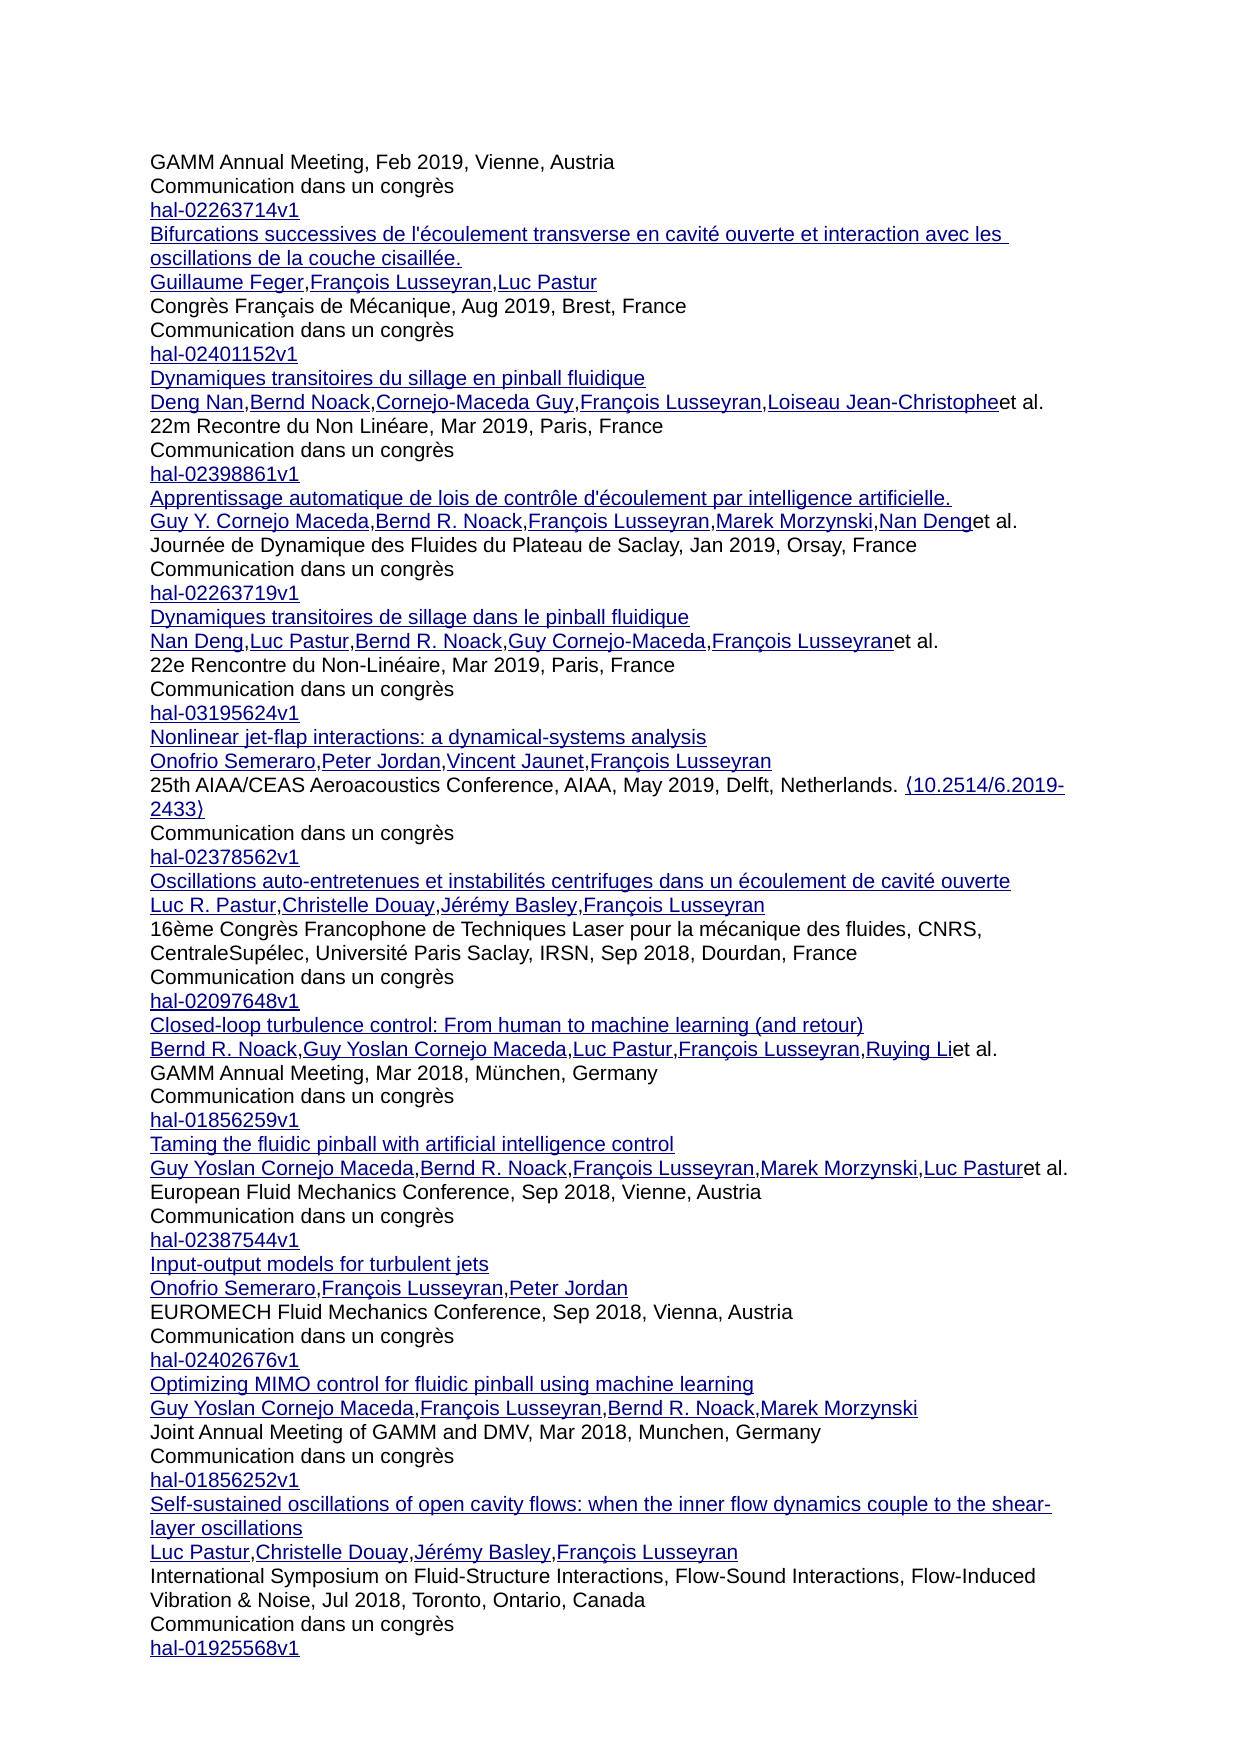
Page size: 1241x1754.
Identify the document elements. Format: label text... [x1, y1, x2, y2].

table_cell Closed-loop turbulence control: From human to machine learning (and retour) Bernd R. Noack,Guy Yoslan Cornejo Maceda,Luc Pastur,François Lusseyran,Ruying Liet al. GAMM Annual Meeting, Mar 2018, München, Germany Communication dans un congrès hal-01856259v1 [150, 1013, 1090, 1132]
table_cell Nonlinear jet-flap interactions: a dynamical-systems analysis Onofrio Semeraro,Peter Jordan,Vincent Jaunet,François Lusseyran 25th AIAA/CEAS Aeroacoustics Conference, AIAA, May 2019, Delft, Netherlands. ⟨10.2514/6.2019-2433⟩ Communication dans un congrès hal-02378562v1 [150, 725, 1090, 869]
table_cell GAMM Annual Meeting, Feb 2019, Vienne, Austria Communication dans un congrès hal-02263714v1 [150, 150, 1090, 222]
table_cell Oscillations auto-entretenues et instabilités centrifuges dans un écoulement de cavité ouverte Luc R. Pastur,Christelle Douay,Jérémy Basley,François Lusseyran 16ème Congrès Francophone de Techniques Laser pour la mécanique des fluides, CNRS, CentraleSupélec, Université Paris Saclay, IRSN, Sep 2018, Dourdan, France Communication dans un congrès hal-02097648v1 [150, 869, 1090, 1012]
table_cell Bifurcations successives de l'écoulement transverse en cavité ouverte et interaction avec les oscillations de la couche cisaillée. Guillaume Feger,François Lusseyran,Luc Pastur Congrès Français de Mécanique, Aug 2019, Brest, France Communication dans un congrès hal-02401152v1 [150, 222, 1090, 366]
table_cell Dynamiques transitoires de sillage dans le pinball fluidique Nan Deng,Luc Pastur,Bernd R. Noack,Guy Cornejo-Maceda,François Lusseyranet al. 22e Rencontre du Non-Linéaire, Mar 2019, Paris, France Communication dans un congrès hal-03195624v1 [150, 605, 1090, 725]
table_cell Self-sustained oscillations of open cavity flows: when the inner flow dynamics couple to the shear-layer oscillations Luc Pastur,Christelle Douay,Jérémy Basley,François Lusseyran International Symposium on Fluid-Structure Interactions, Flow-Sound Interactions, Flow-Induced Vibration & Noise, Jul 2018, Toronto, Ontario, Canada Communication dans un congrès hal-01925568v1 [150, 1492, 1090, 1659]
table_cell Dynamiques transitoires du sillage en pinball fluidique Deng Nan,Bernd Noack,Cornejo-Maceda Guy,François Lusseyran,Loiseau Jean-Christopheet al. 22m Recontre du Non Linéare, Mar 2019, Paris, France Communication dans un congrès hal-02398861v1 [150, 366, 1090, 485]
table_cell Input-output models for turbulent jets Onofrio Semeraro,François Lusseyran,Peter Jordan EUROMECH Fluid Mechanics Conference, Sep 2018, Vienna, Austria Communication dans un congrès hal-02402676v1 [150, 1252, 1090, 1372]
table_cell Optimizing MIMO control for fluidic pinball using machine learning Guy Yoslan Cornejo Maceda,François Lusseyran,Bernd R. Noack,Marek Morzynski Joint Annual Meeting of GAMM and DMV, Mar 2018, Munchen, Germany Communication dans un congrès hal-01856252v1 [150, 1372, 1090, 1492]
table_cell Taming the fluidic pinball with artificial intelligence control Guy Yoslan Cornejo Maceda,Bernd R. Noack,François Lusseyran,Marek Morzynski,Luc Pasturet al. European Fluid Mechanics Conference, Sep 2018, Vienne, Austria Communication dans un congrès hal-02387544v1 [150, 1132, 1090, 1252]
table_cell Apprentissage automatique de lois de contrôle d'écoulement par intelligence artificielle. Guy Y. Cornejo Maceda,Bernd R. Noack,François Lusseyran,Marek Morzynski,Nan Denget al. Journée de Dynamique des Fluides du Plateau de Saclay, Jan 2019, Orsay, France Communication dans un congrès hal-02263719v1 [150, 485, 1090, 605]
